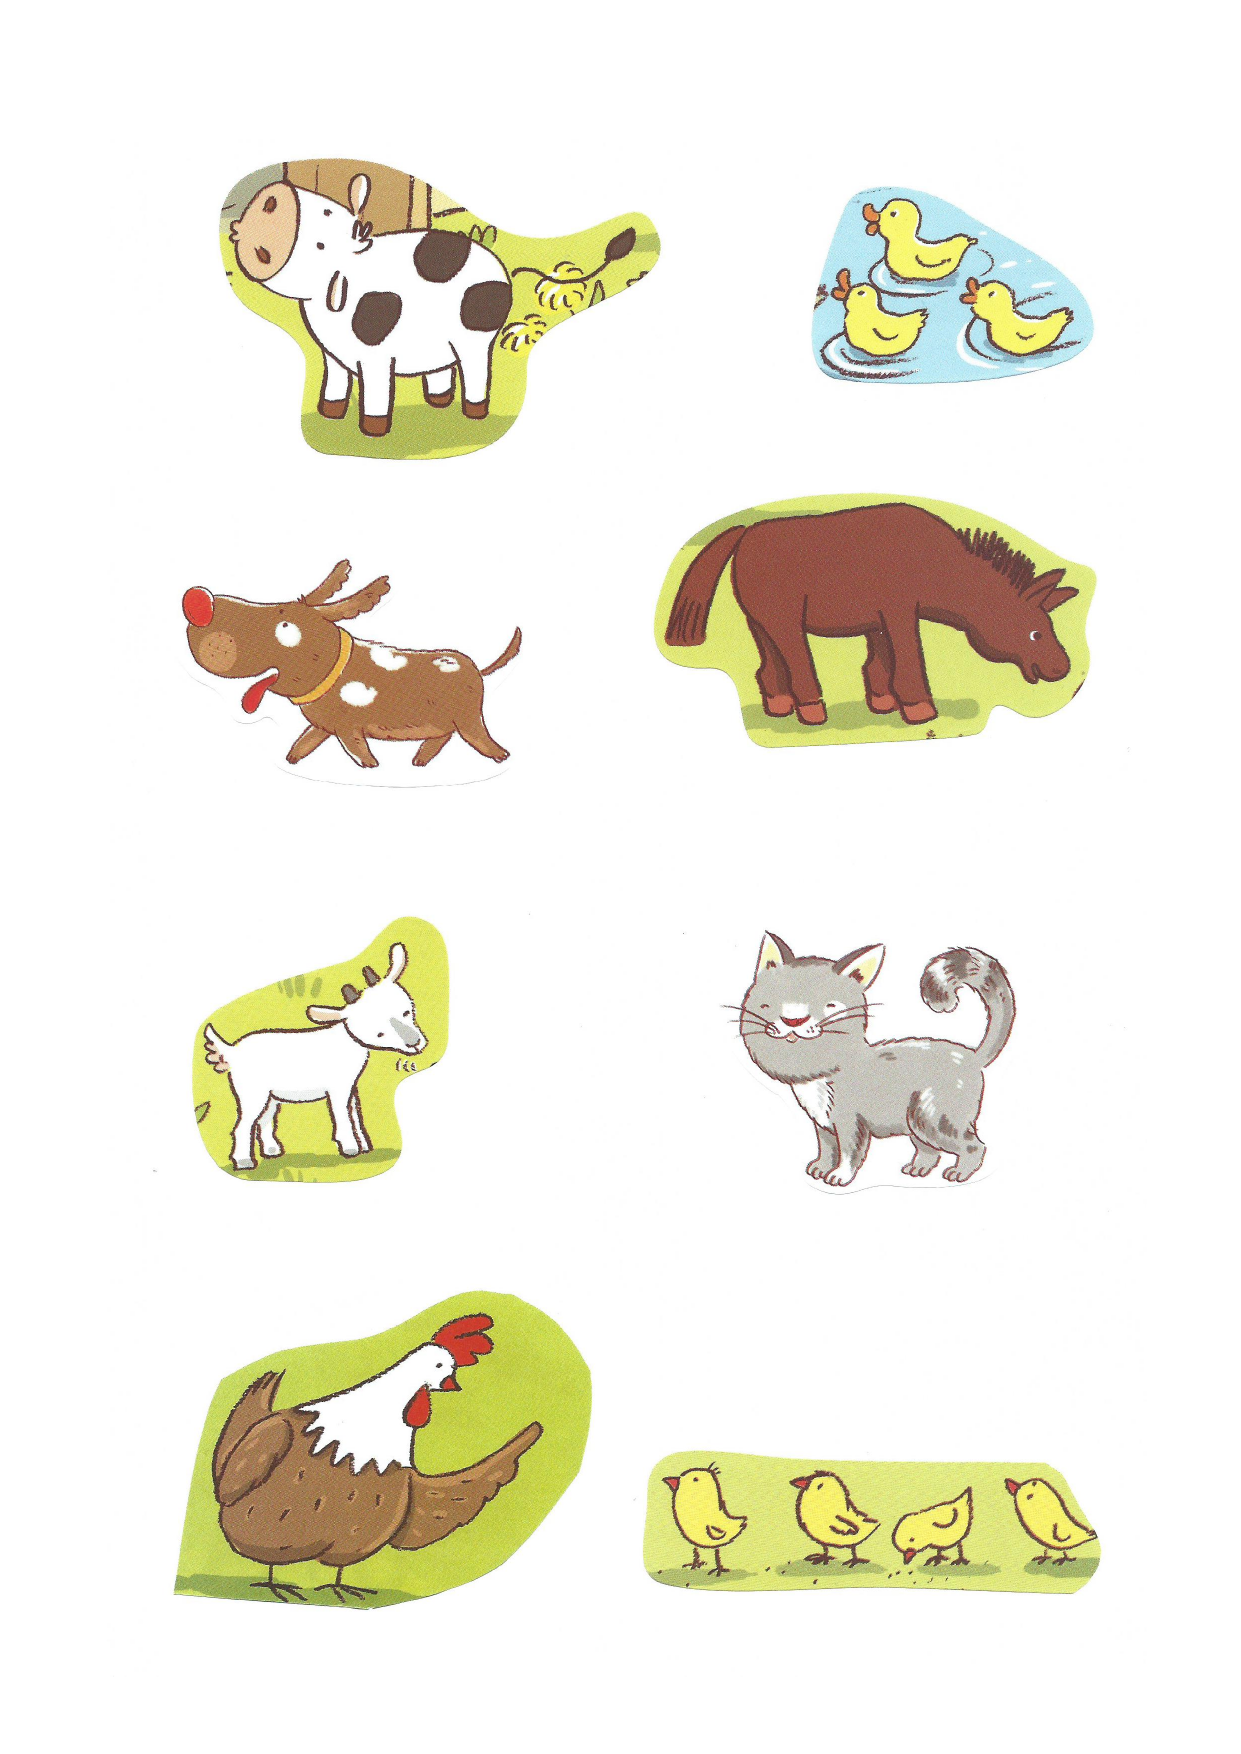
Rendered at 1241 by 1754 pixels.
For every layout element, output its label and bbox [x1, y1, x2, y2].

picture [106, 139, 1148, 1677]
